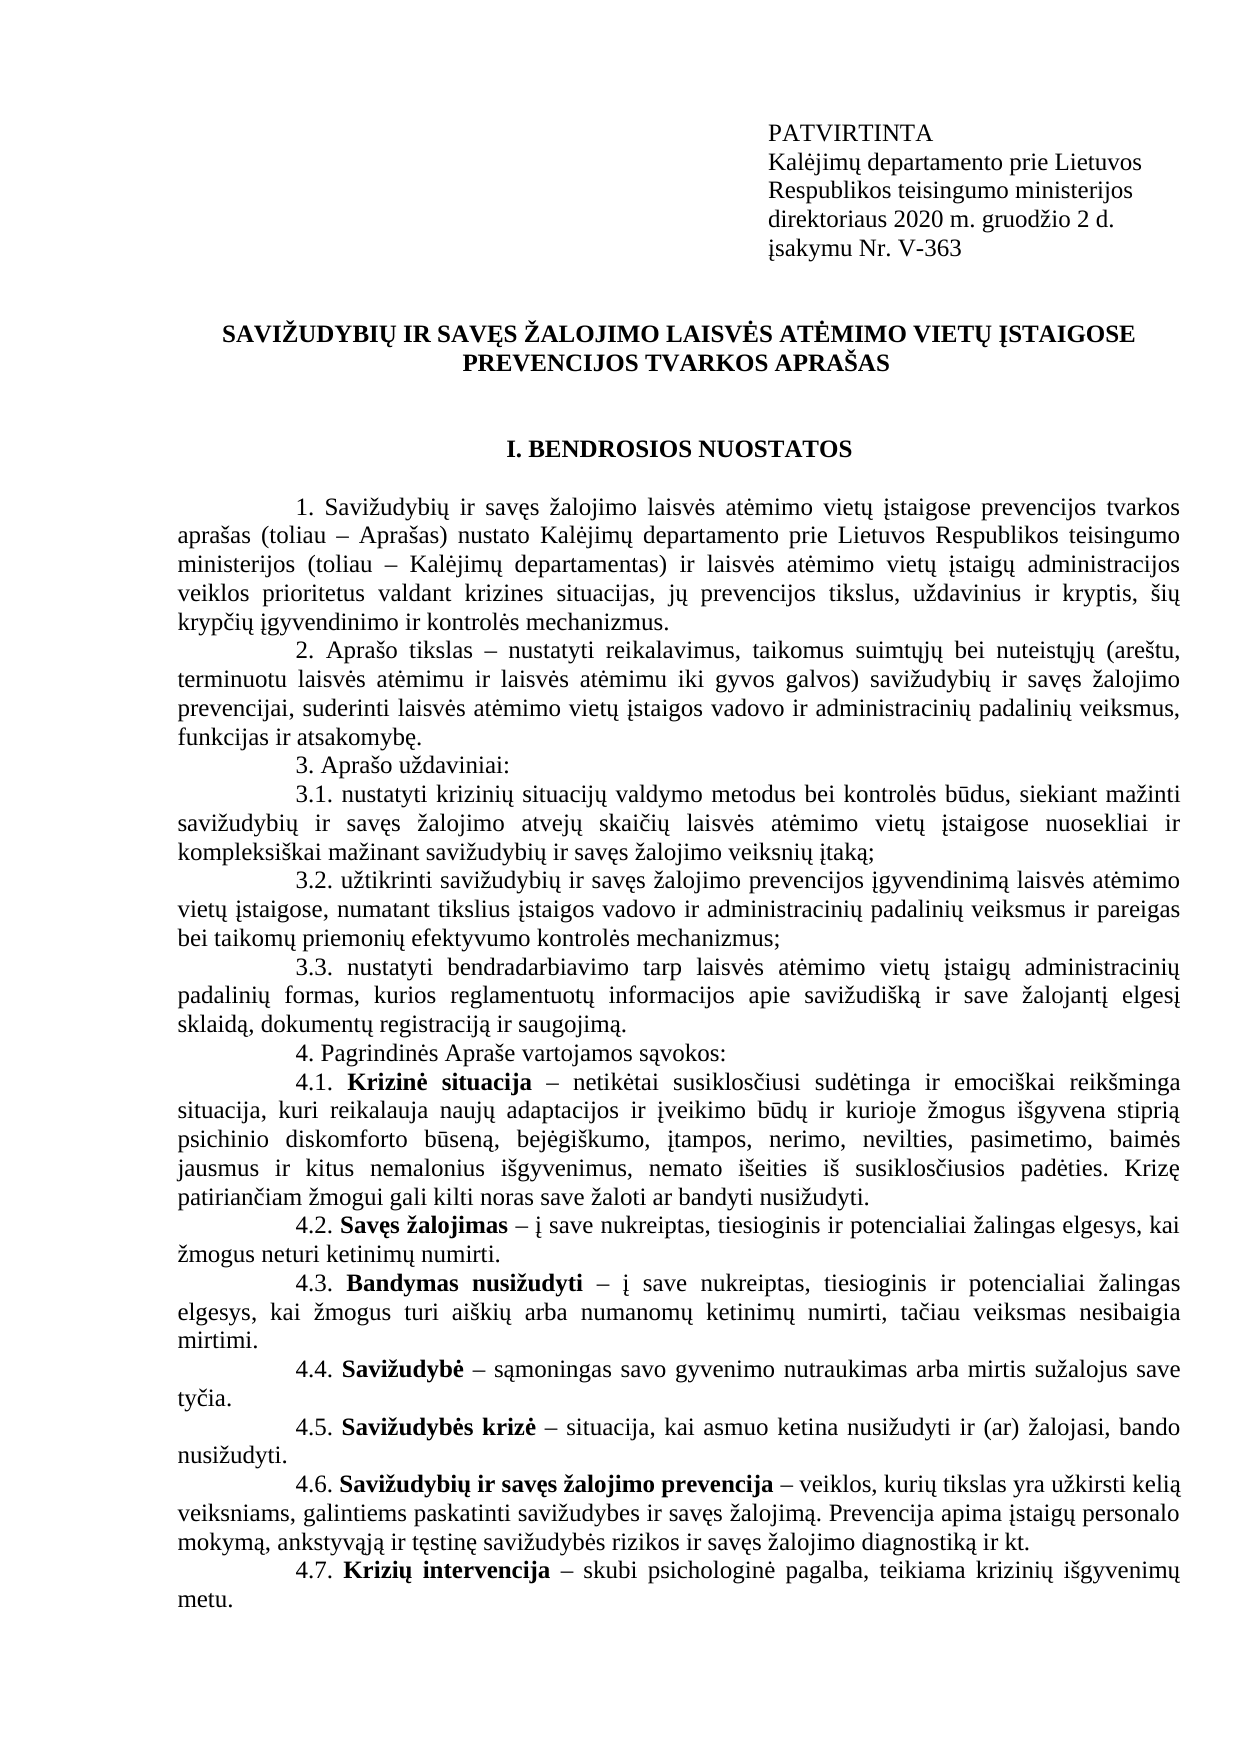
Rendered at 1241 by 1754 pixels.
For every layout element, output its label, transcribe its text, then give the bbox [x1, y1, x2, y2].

text 4.3. Bandymas nusižudyti – į save nukreiptas, tiesioginis ir potencialiai žalingas elgesys, kai žmogus turi aiškių arba numanomų ketinimų numirti, tačiau veiksmas nesibaigia mirtimi. [177, 1268, 1181, 1354]
text SAVIŽUDYBIŲ IR SAVĘS ŽALOJIMO LAISVĖS ATĖMIMO VIETŲ ĮSTAIGOSE PREVENCIJOS TVARKOS APRAŠAS [177, 319, 1181, 377]
text 4.5. Savižudybės krizė – situacija, kai asmuo ketina nusižudyti ir (ar) žalojasi, bando nusižudyti. [177, 1412, 1181, 1469]
text 3.3. nustatyti bendradarbiavimo tarp laisvės atėmimo vietų įstaigų administracinių padalinių formas, kurios reglamentuotų informacijos apie savižudišką ir save žalojantį elgesį sklaidą, dokumentų registraciją ir saugojimą. [177, 952, 1181, 1038]
text įsakymu Nr. V-363 [768, 233, 1181, 262]
text 4.6. Savižudybių ir savęs žalojimo prevencija – veiklos, kurių tikslas yra užkirsti kelią veiksniams, galintiems paskatinti savižudybes ir savęs žalojimą. Prevencija apima įstaigų personalo mokymą, ankstyvąją ir tęstinę savižudybės rizikos ir savęs žalojimo diagnostiką ir kt. [177, 1469, 1181, 1556]
text 1. Savižudybių ir savęs žalojimo laisvės atėmimo vietų įstaigose prevencijos tvarkos aprašas (toliau – Aprašas) nustato Kalėjimų departamento prie Lietuvos Respublikos teisingumo ministerijos (toliau – Kalėjimų departamentas) ir laisvės atėmimo vietų įstaigų administracijos veiklos prioritetus valdant krizines situacijas, jų prevencijos tikslus, uždavinius ir kryptis, šių krypčių įgyvendinimo ir kontrolės mechanizmus. [177, 492, 1181, 636]
text 4.7. Krizių intervencija – skubi psichologinė pagalba, teikiama krizinių išgyvenimų metu. [177, 1556, 1181, 1613]
text 4.2. Savęs žalojimas – į save nukreiptas, tiesioginis ir potencialiai žalingas elgesys, kai žmogus neturi ketinimų numirti. [177, 1211, 1181, 1268]
text direktoriaus 2020 m. gruodžio 2 d. [768, 204, 1181, 233]
text I. BENDROSIOS NUOSTATOS [177, 434, 1181, 463]
text 4. Pagrindinės Apraše vartojamos sąvokos: [177, 1038, 1181, 1067]
text 3. Aprašo uždaviniai: [177, 751, 1181, 779]
text PATVIRTINTA [768, 118, 1181, 147]
text 4.1. Krizinė situacija – netikėtai susiklosčiusi sudėtinga ir emociškai reikšminga situacija, kuri reikalauja naujų adaptacijos ir įveikimo būdų ir kurioje žmogus išgyvena stiprią psichinio diskomforto būseną, bejėgiškumo, įtampos, nerimo, nevilties, pasimetimo, baimės jausmus ir kitus nemalonius išgyvenimus, nemato išeities iš susiklosčiusios padėties. Krizę patiriančiam žmogui gali kilti noras save žaloti ar bandyti nusižudyti. [177, 1067, 1181, 1211]
text 4.4. Savižudybė – sąmoningas savo gyvenimo nutraukimas arba mirtis sužalojus save tyčia. [177, 1354, 1181, 1412]
text 2. Aprašo tikslas – nustatyti reikalavimus, taikomus suimtųjų bei nuteistųjų (areštu, terminuotu laisvės atėmimu ir laisvės atėmimu iki gyvos galvos) savižudybių ir savęs žalojimo prevencijai, suderinti laisvės atėmimo vietų įstaigos vadovo ir administracinių padalinių veiksmus, funkcijas ir atsakomybę. [177, 636, 1181, 751]
text Kalėjimų departamento prie Lietuvos [768, 147, 1181, 176]
text 3.2. užtikrinti savižudybių ir savęs žalojimo prevencijos įgyvendinimą laisvės atėmimo vietų įstaigose, numatant tikslius įstaigos vadovo ir administracinių padalinių veiksmus ir pareigas bei taikomų priemonių efektyvumo kontrolės mechanizmus; [177, 866, 1181, 952]
text 3.1. nustatyti krizinių situacijų valdymo metodus bei kontrolės būdus, siekiant mažinti savižudybių ir savęs žalojimo atvejų skaičių laisvės atėmimo vietų įstaigose nuosekliai ir kompleksiškai mažinant savižudybių ir savęs žalojimo veiksnių įtaką; [177, 779, 1181, 866]
text Respublikos teisingumo ministerijos [768, 176, 1181, 204]
